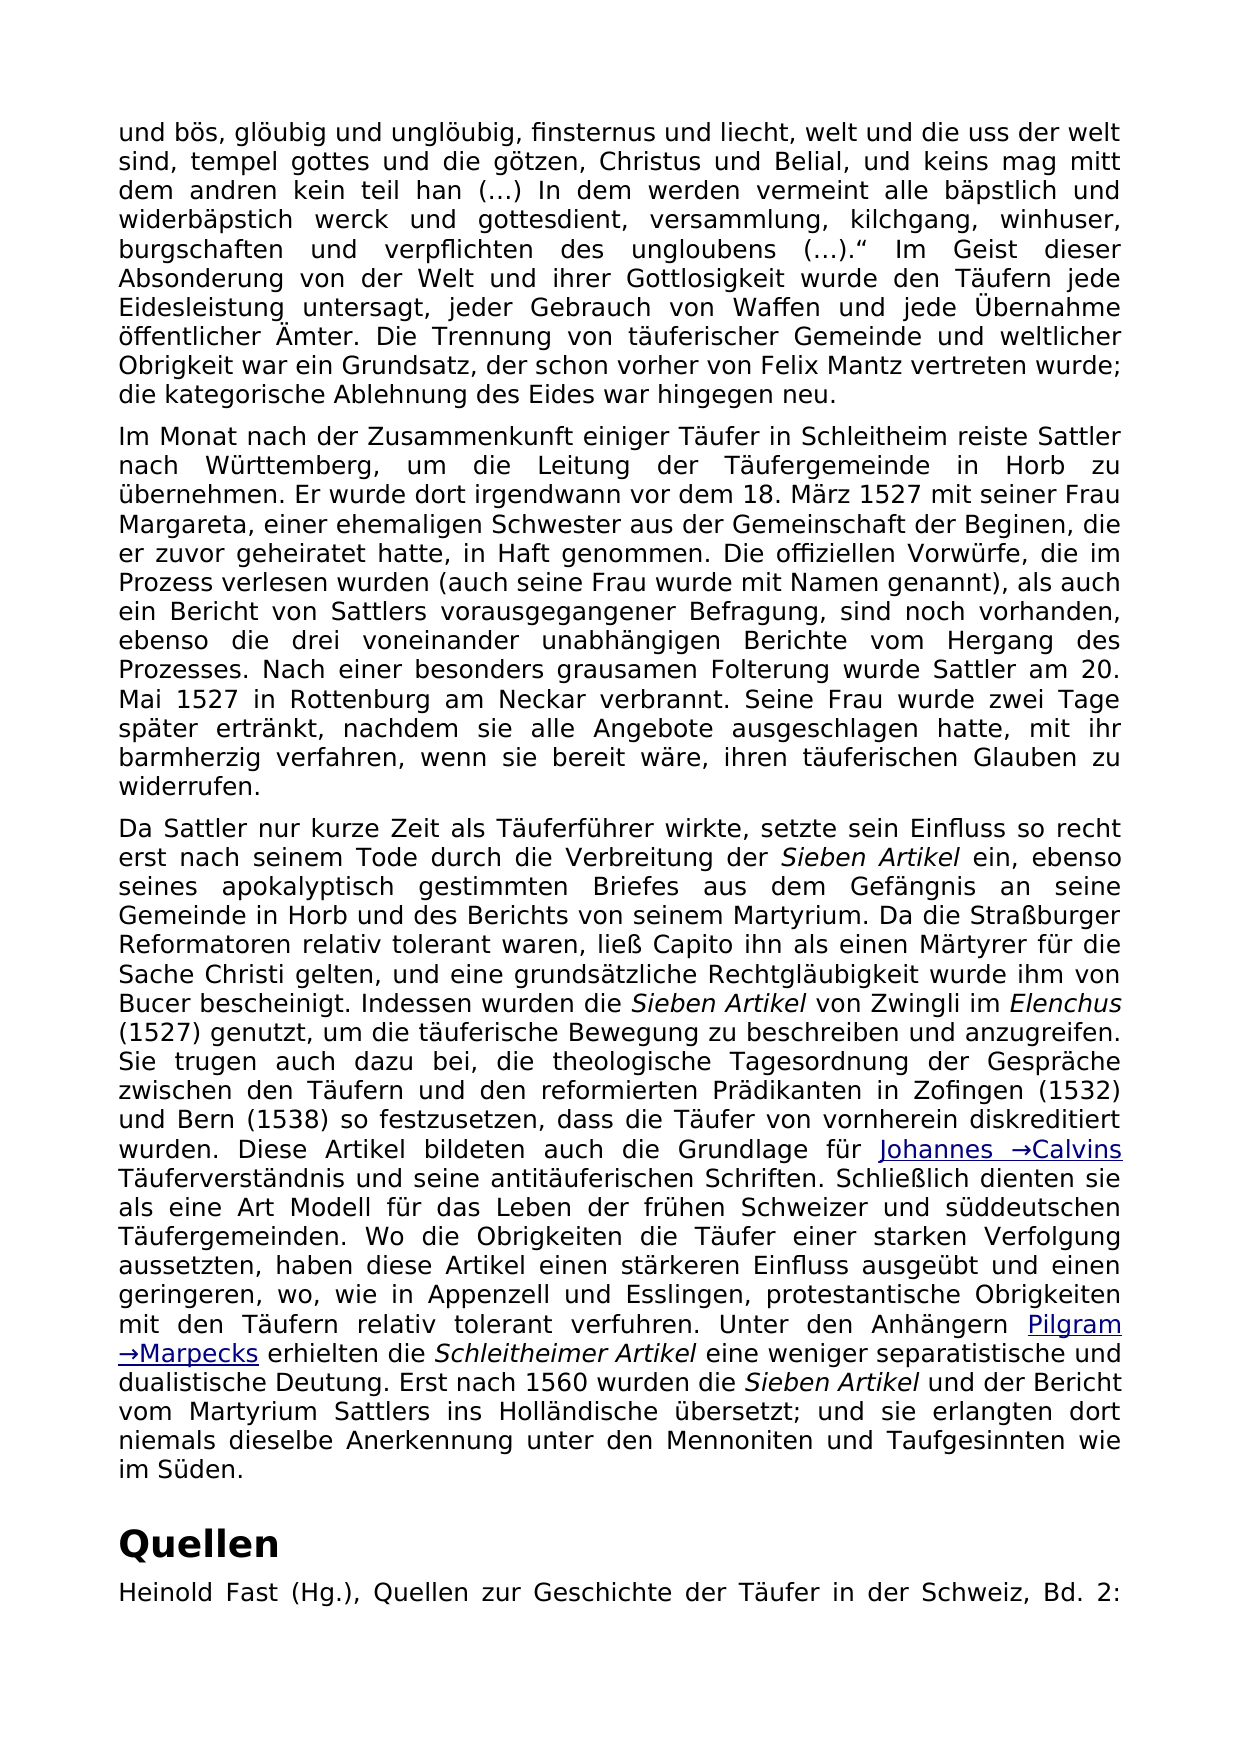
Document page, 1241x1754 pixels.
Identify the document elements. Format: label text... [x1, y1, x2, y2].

subtitle Quellen [118, 1522, 1122, 1566]
text Da Sattler nur kurze Zeit als Täuferführer wirkte, setzte sein Einfluss so recht erst nach seinem Tode durch die Verbreitung der Sieben Artikel ein, ebenso seines apokalyptisch gestimmten Briefes aus dem Gefängnis an seine Gemeinde in Horb und des Berichts von seinem Martyrium. Da die Straßburger Reformatoren relativ tolerant waren, ließ Capito ihn als einen Märtyrer für die Sache Christi gelten, und eine grundsätzliche Rechtgläubigkeit wurde ihm von Bucer bescheinigt. Indessen wurden die Sieben Artikel von Zwingli im Elenchus (1527) genutzt, um die täuferische Bewegung zu beschreiben und anzugreifen. Sie trugen auch dazu bei, die theologische Tagesordnung der Gespräche zwischen den Täufern und den reformierten Prädikanten in Zofingen (1532) und Bern (1538) so festzusetzen, dass die Täufer von vornherein diskreditiert wurden. Diese Artikel bildeten auch die Grundlage für Johannes →Calvins Täuferverständnis und seine antitäuferischen Schriften. Schließlich dienten sie als eine Art Modell für das Leben der frühen Schweizer und süddeutschen Täufergemeinden. Wo die Obrigkeiten die Täufer einer starken Verfolgung aussetzten, haben diese Artikel einen stärkeren Einfluss ausgeübt und einen geringeren, wo, wie in Appenzell und Esslingen, protestantische Obrigkeiten mit den Täufern relativ tolerant verfuhren. Unter den Anhängern Pilgram →Marpecks erhielten die Schleitheimer Artikel eine weniger separatistische und dualistische Deutung. Erst nach 1560 wurden die Sieben Artikel und der Bericht vom Martyrium Sattlers ins Holländische übersetzt; und sie erlangten dort niemals dieselbe Anerkennung unter den Mennoniten und Taufgesinnten wie im Süden. [118, 814, 1122, 1485]
text Im Monat nach der Zusammenkunft einiger Täufer in Schleitheim reiste Sattler nach Württemberg, um die Leitung der Täufergemeinde in Horb zu übernehmen. Er wurde dort irgendwann vor dem 18. März 1527 mit seiner Frau Margareta, einer ehemaligen Schwester aus der Gemeinschaft der Beginen, die er zuvor geheiratet hatte, in Haft genommen. Die offiziellen Vorwürfe, die im Prozess verlesen wurden (auch seine Frau wurde mit Namen genannt), als auch ein Bericht von Sattlers vorausgegangener Befragung, sind noch vorhanden, ebenso die drei voneinander unabhängigen Berichte vom Hergang des Prozesses. Nach einer besonders grausamen Folterung wurde Sattler am 20. Mai 1527 in Rottenburg am Neckar verbrannt. Seine Frau wurde zwei Tage später ertränkt, nachdem sie alle Angebote ausgeschlagen hatte, mit ihr barmherzig verfahren, wenn sie bereit wäre, ihren täuferischen Glauben zu widerrufen. [118, 422, 1122, 801]
text und bös, glöubig und unglöubig, finsternus und liecht, welt und die uss der welt sind, tempel gottes und die götzen, Christus und Belial, und keins mag mitt dem andren kein teil han (…) In dem werden vermeint alle bäpstlich und widerbäpstich werck und gottesdient, versammlung, kilchgang, winhuser, burgschaften und verpflichten des ungloubens (…).“ Im Geist dieser Absonderung von der Welt und ihrer Gottlosigkeit wurde den Täufern jede Eidesleistung untersagt, jeder Gebrauch von Waffen und jede Übernahme öffentlicher Ämter. Die Trennung von täuferischer Gemeinde und weltlicher Obrigkeit war ein Grundsatz, der schon vorher von Felix Mantz vertreten wurde; die kategorische Ablehnung des Eides war hingegen neu. [118, 118, 1122, 410]
text Heinold Fast (Hg.), Quellen zur Geschichte der Täufer in der Schweiz, Bd. 2: [118, 1578, 1122, 1608]
